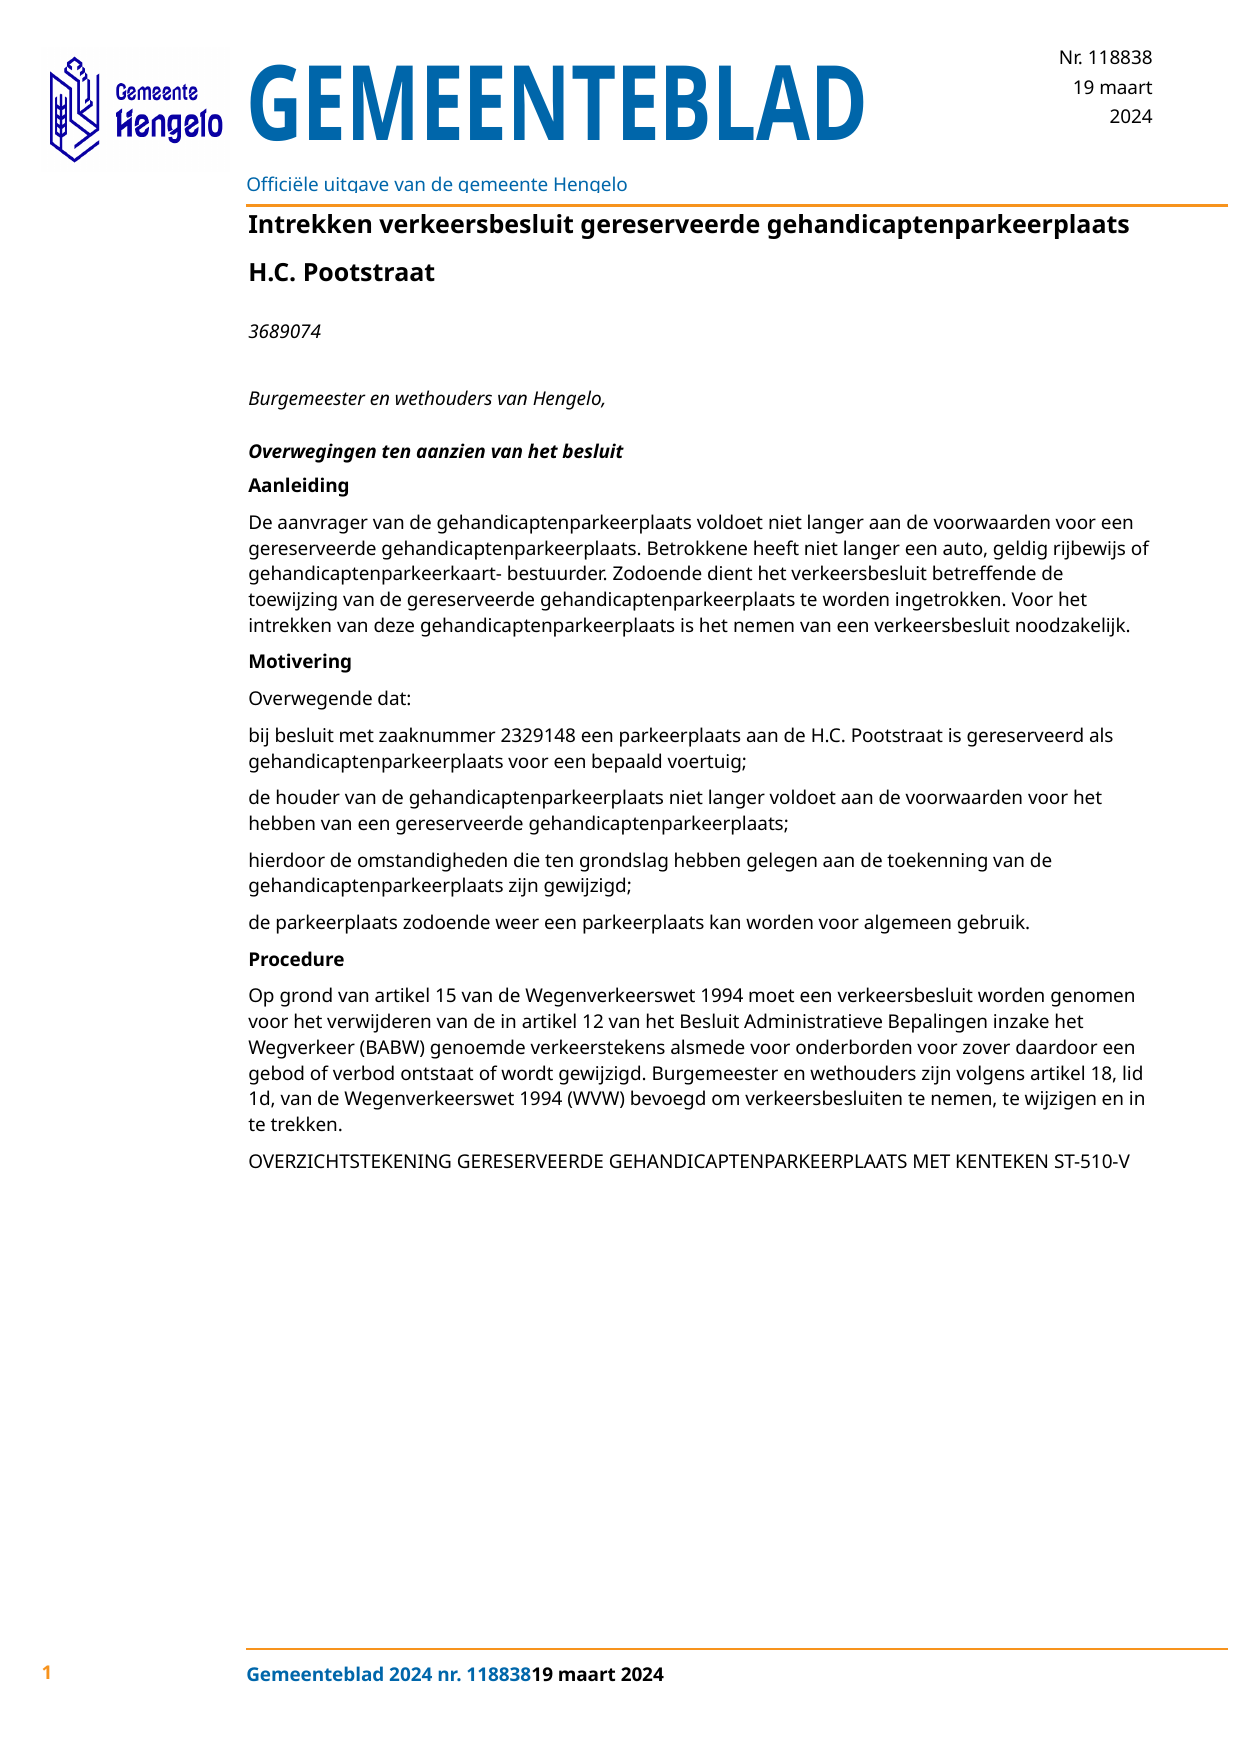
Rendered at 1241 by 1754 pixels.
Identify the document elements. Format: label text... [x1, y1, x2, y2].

text Aanleiding [248, 472, 1152, 498]
text Intrekken verkeersbesluit gereserveerde gehandicaptenparkeerplaats H.C. Pootstraat [248, 207, 1152, 288]
picture [41, 47, 231, 172]
text 3689074 [248, 318, 1152, 344]
text Overwegingen ten aanzien van het besluit [248, 438, 1152, 464]
text OVERZICHTSTEKENING GERESERVEERDE GEHANDICAPTENPARKEERPLAATS MET KENTEKEN ST-510-V [248, 1148, 1152, 1174]
text de houder van de gehandicaptenparkeerplaats niet langer voldoet aan de voorwaarden voor het hebben van een gereserveerde gehandicaptenparkeerplaats; [248, 784, 1152, 836]
text de parkeerplaats zodoende weer een parkeerplaats kan worden voor algemeen gebruik. [248, 909, 1152, 935]
text bij besluit met zaaknummer 2329148 een parkeerplaats aan de H.C. Pootstraat is gereserveerd als gehandicaptenparkeerplaats voor een bepaald voertuig; [248, 722, 1152, 773]
text Op grond van artikel 15 van de Wegenverkeerswet 1994 moet een verkeersbesluit worden genomen voor het verwijderen van de in artikel 12 van het Besluit Administratieve Bepalingen inzake het Wegverkeer (BABW) genoemde verkeerstekens alsmede voor onderborden voor zover daardoor een gebod of verbod ontstaat of wordt gewijzigd. Burgemeester en wethouders zijn volgens artikel 18, lid 1d, van de Wegenverkeerswet 1994 (WVW) bevoegd om verkeersbesluiten te nemen, te wijzigen en in te trekken. [248, 983, 1152, 1137]
text Overwegende dat: [248, 685, 1152, 711]
text Motivering [248, 649, 1152, 674]
text Burgemeester en wethouders van Hengelo, [248, 386, 1152, 411]
text De aanvrager van de gehandicaptenparkeerplaats voldoet niet langer aan de voorwaarden voor een gereserveerde gehandicaptenparkeerplaats. Betrokkene heeft niet langer een auto, geldig rijbewijs of gehandicaptenparkeerkaart- bestuurder. Zodoende dient het verkeersbesluit betreffende de toewijzing van de gereserveerde gehandicaptenparkeerplaats te worden ingetrokken. Voor het intrekken van deze gehandicaptenparkeerplaats is het nemen van een verkeersbesluit noodzakelijk. [248, 509, 1152, 638]
text Procedure [248, 946, 1152, 972]
text hierdoor de omstandigheden die ten grondslag hebben gelegen aan de toekenning van de gehandicaptenparkeerplaats zijn gewijzigd; [248, 847, 1152, 898]
